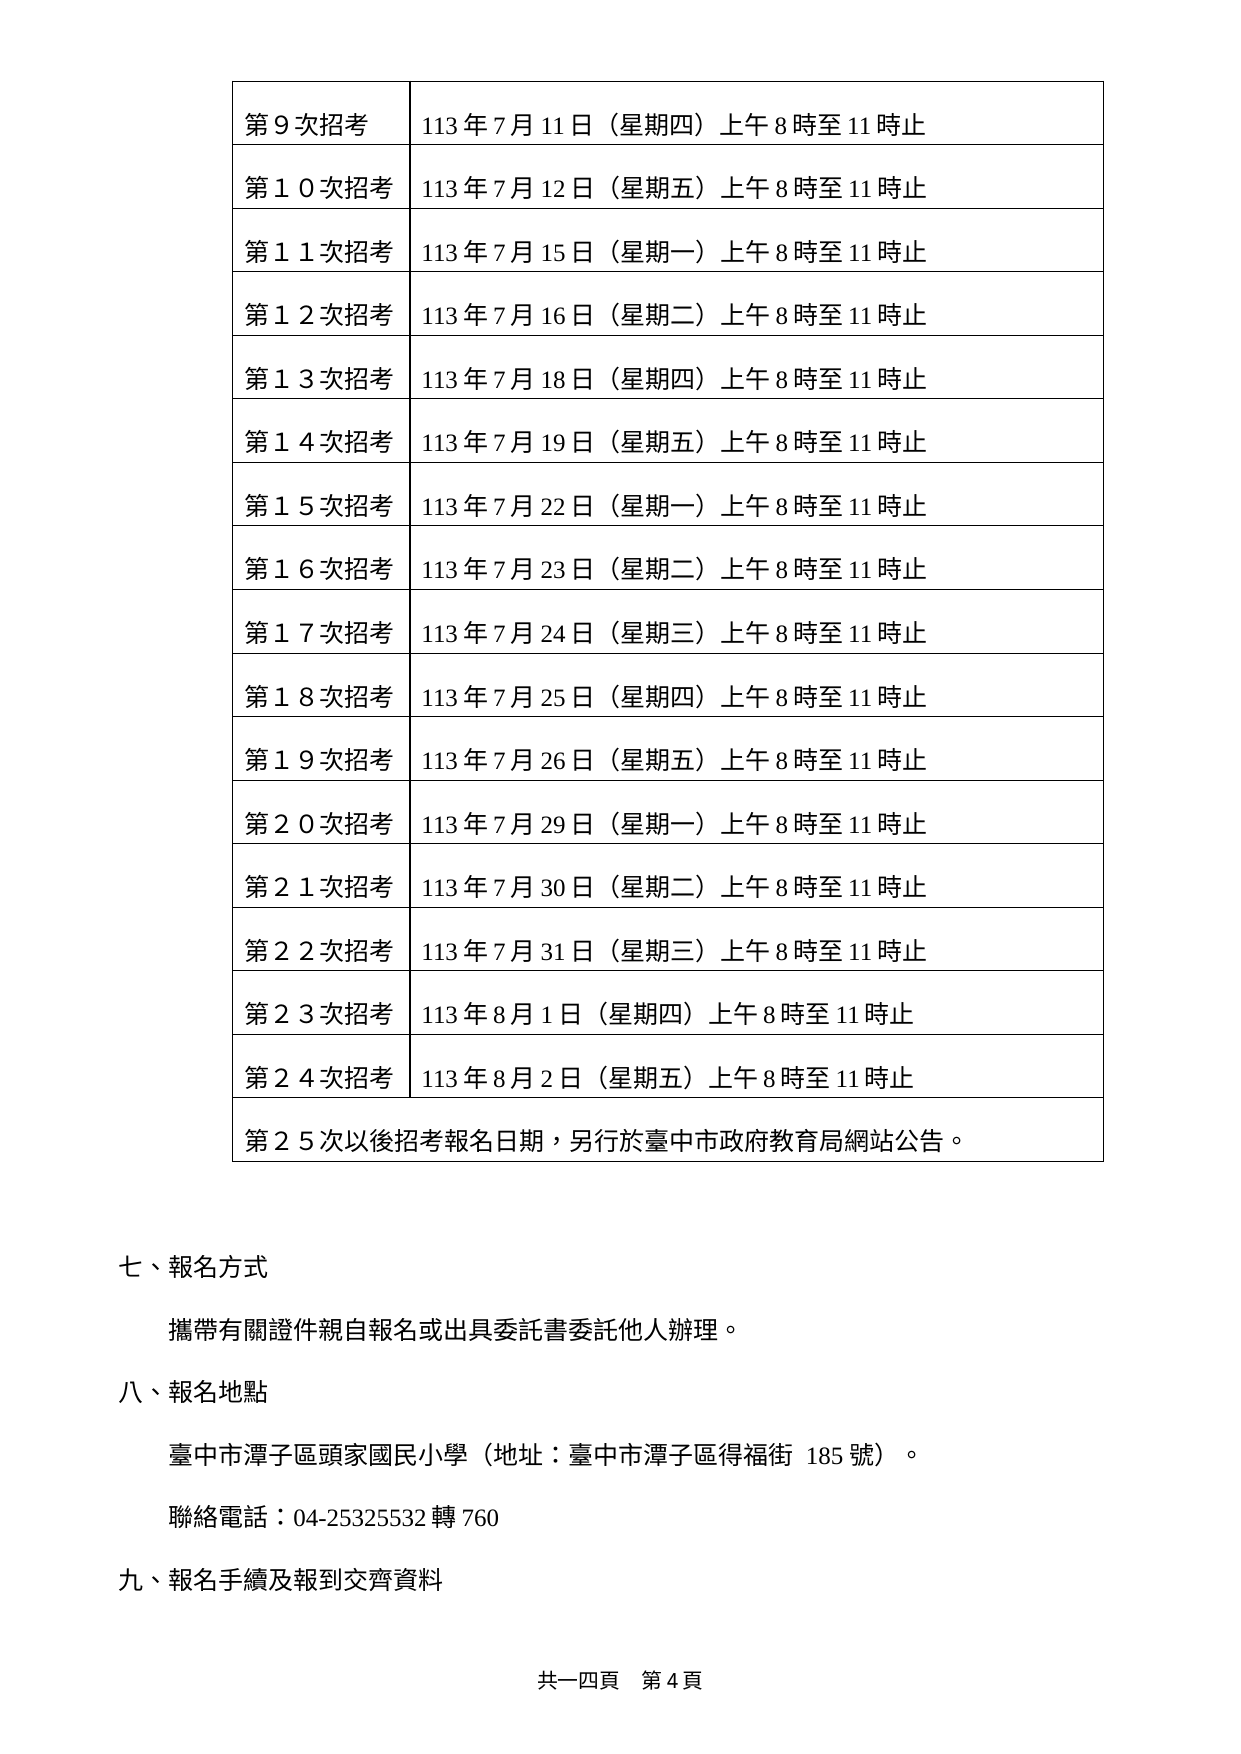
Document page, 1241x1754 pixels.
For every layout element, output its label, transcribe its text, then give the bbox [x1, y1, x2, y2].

table_cell 第２３次招考 [233, 971, 409, 1034]
table_cell 113年7月18日（星期四）上午8時至11時止 [411, 336, 1103, 398]
table_cell 第１６次招考 [233, 526, 409, 589]
table_cell 113年7月12日（星期五）上午8時至11時止 [411, 145, 1103, 208]
text 聯絡電話：04-25325532轉760 [118, 1474, 1122, 1537]
table_cell 第２０次招考 [233, 781, 409, 843]
table_cell 第１４次招考 [233, 399, 409, 462]
table_cell 第１５次招考 [233, 463, 409, 525]
table_cell 113年7月24日（星期三）上午8時至11時止 [411, 590, 1103, 652]
table_cell 113年7月25日（星期四）上午8時至11時止 [411, 654, 1103, 716]
text 八、報名地點 臺中市潭子區頭家國民小學（地址：臺中市潭子區得福街 185 號）。 [118, 1349, 1122, 1474]
table_cell 113年7月11日（星期四）上午8時至11時止 [411, 82, 1103, 144]
table_cell 113年7月29日（星期一）上午8時至11時止 [411, 781, 1103, 843]
table_cell 113年7月23日（星期二）上午8時至11時止 [411, 526, 1103, 589]
table_cell 第１３次招考 [233, 336, 409, 398]
text 九、報名手續及報到交齊資料 [118, 1537, 1122, 1599]
table_cell 113年7月30日（星期二）上午8時至11時止 [411, 844, 1103, 907]
table_cell 113年7月26日（星期五）上午8時至11時止 [411, 717, 1103, 779]
text 攜帶有關證件親自報名或出具委託書委託他人辦理。 [118, 1287, 1122, 1349]
table_cell 第１２次招考 [233, 272, 409, 335]
table_cell 第１９次招考 [233, 717, 409, 779]
table_cell 113年8月1日（星期四）上午8時至11時止 [411, 971, 1103, 1034]
table_cell 第１８次招考 [233, 654, 409, 716]
table_cell 第２１次招考 [233, 844, 409, 907]
table_cell 第１０次招考 [233, 145, 409, 208]
table_cell 第１１次招考 [233, 209, 409, 271]
table_cell 113年7月15日（星期一）上午8時至11時止 [411, 209, 1103, 271]
table_cell 第２５次以後招考報名日期，另行於臺中市政府教育局網站公告。 [233, 1098, 1103, 1161]
table_cell 113年7月16日（星期二）上午8時至11時止 [411, 272, 1103, 335]
table_cell 第２２次招考 [233, 908, 409, 970]
table_cell 113年7月22日（星期一）上午8時至11時止 [411, 463, 1103, 525]
table_cell 113年7月31日（星期三）上午8時至11時止 [411, 908, 1103, 970]
table_cell 113年7月19日（星期五）上午8時至11時止 [411, 399, 1103, 462]
table_cell 113年8月2日（星期五）上午8時至11時止 [411, 1035, 1103, 1097]
text 七、報名方式 [118, 1224, 1122, 1287]
table_cell 第２４次招考 [233, 1035, 409, 1097]
table_cell 第９次招考 [233, 82, 409, 144]
table_cell 第１７次招考 [233, 590, 409, 652]
